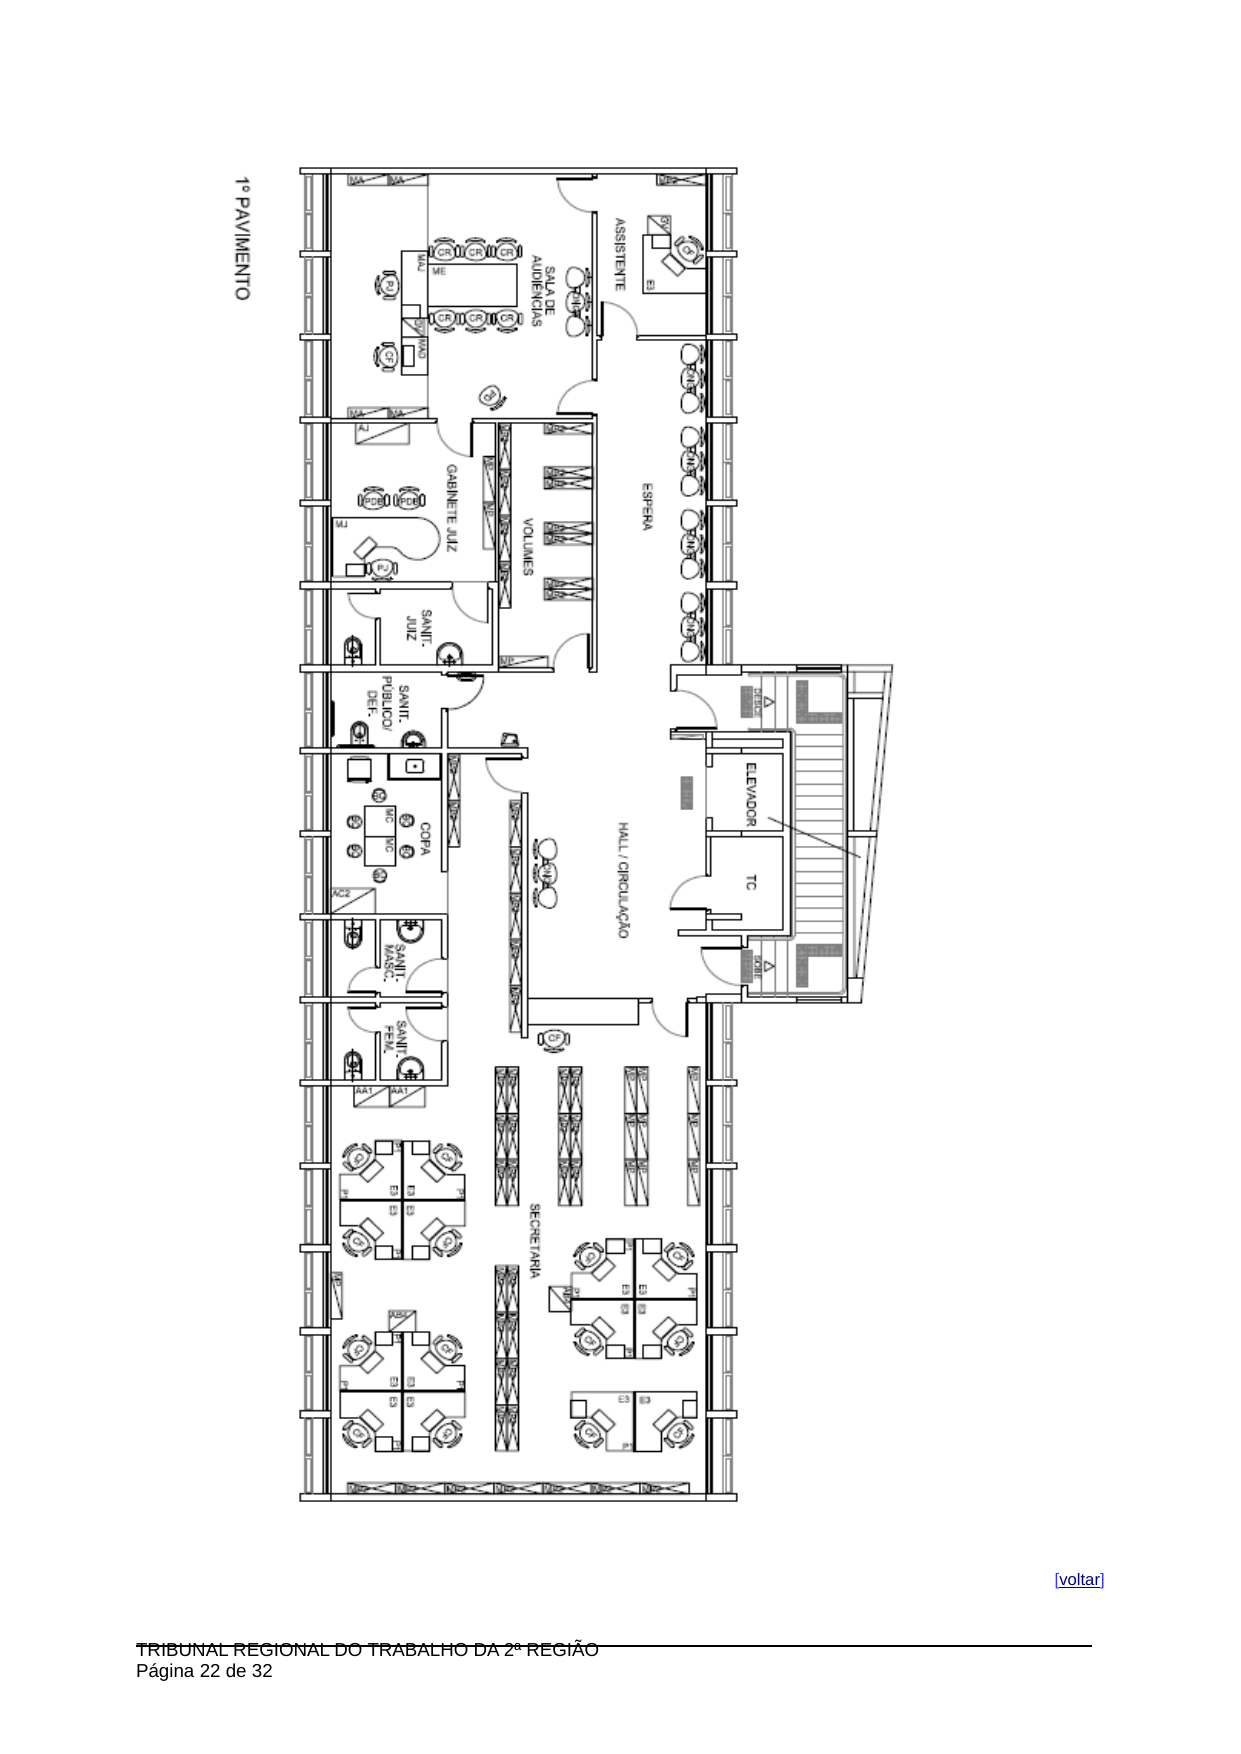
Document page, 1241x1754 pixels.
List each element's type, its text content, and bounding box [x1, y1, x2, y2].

text [voltar] [136, 1570, 1104, 1589]
picture [209, 102, 950, 1553]
text h [136, 75, 1104, 104]
